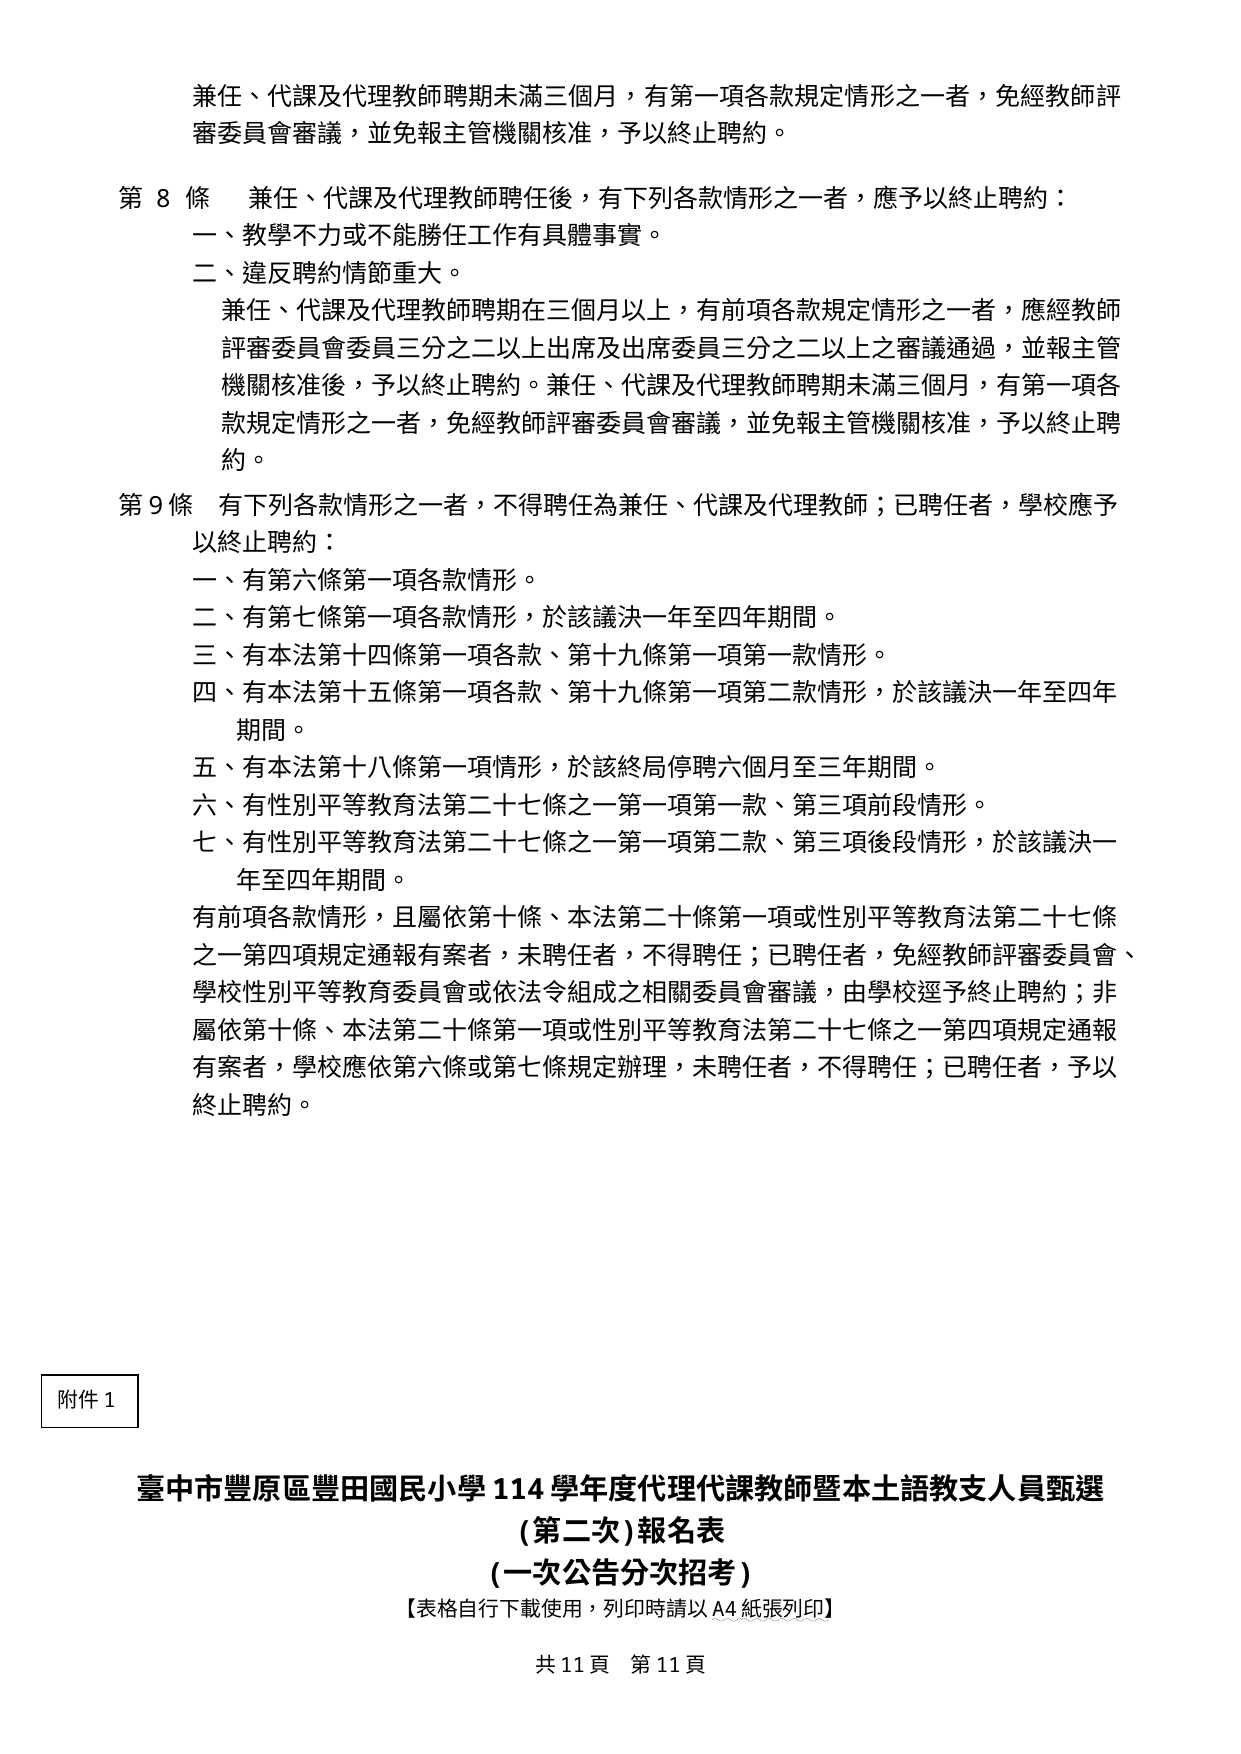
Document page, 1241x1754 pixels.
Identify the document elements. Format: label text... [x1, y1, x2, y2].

text 六、有性別平等教育法第二十七條之一第一項第一款、第三項前段情形。 [192, 784, 1122, 822]
text 四、有本法第十五條第一項各款、第十九條第一項第二款情形，於該議決一年至四年期間。 [192, 672, 1122, 747]
text (一次公告分次招考) [118, 1550, 1122, 1592]
text 一、教學不力或不能勝任工作有具體事實。 [192, 215, 1122, 252]
text 二、違反聘約情節重大。 [192, 252, 1122, 290]
text 臺中市豐原區豐田國民小學114學年度代理代課教師暨本土語教支人員甄選(第二次)報名表 [118, 1465, 1122, 1550]
text 五、有本法第十八條第一項情形，於該終局停聘六個月至三年期間。 [192, 747, 1122, 784]
text 附件1 [57, 1383, 122, 1414]
text 【表格自行下載使用，列印時請以A4紙張列印】 [118, 1592, 1122, 1623]
text 三、有本法第十四條第一項各款、第十九條第一項第一款情形。 [192, 634, 1122, 672]
text 一、有第六條第一項各款情形。 [192, 559, 1122, 597]
text 七、有性別平等教育法第二十七條之一第一項第二款、第三項後段情形，於該議決一年至四年期間。 [192, 822, 1122, 897]
text 有前項各款情形，且屬依第十條、本法第二十條第一項或性別平等教育法第二十七條之一第四項規定通報有案者，未聘任者，不得聘任；已聘任者，免經教師評審委員會、學校性別平等教育委員會或依法令組成之相關委員會審議，由學校逕予終止聘約；非屬依第十條、本法第二十條第一項或性別平等教育法第二十七條之一第四項規定通報有案者，學校應依第六條或第七條規定辦理，未聘任者，不得聘任；已聘任者，予以終止聘約。 [192, 897, 1122, 1122]
text 第9條 有下列各款情形之一者，不得聘任為兼任、代課及代理教師；已聘任者，學校應予以終止聘約： [118, 484, 1122, 559]
text 第 8 條 兼任、代課及代理教師聘任後，有下列各款情形之一者，應予以終止聘約： [118, 178, 1122, 215]
text 二、有第七條第一項各款情形，於該議決一年至四年期間。 [192, 597, 1122, 634]
text 兼任、代課及代理教師聘期在三個月以上，有前項各款規定情形之一者，應經教師評審委員會委員三分之二以上出席及出席委員三分之二以上之審議通過，並報主管機關核准後，予以終止聘約。兼任、代課及代理教師聘期未滿三個月，有第一項各款規定情形之一者，免經教師評審委員會審議，並免報主管機關核准，予以終止聘約。 [221, 290, 1122, 477]
text 兼任、代課及代理教師聘期未滿三個月，有第一項各款規定情形之一者，免經教師評審委員會審議，並免報主管機關核准，予以終止聘約。 [192, 75, 1122, 150]
